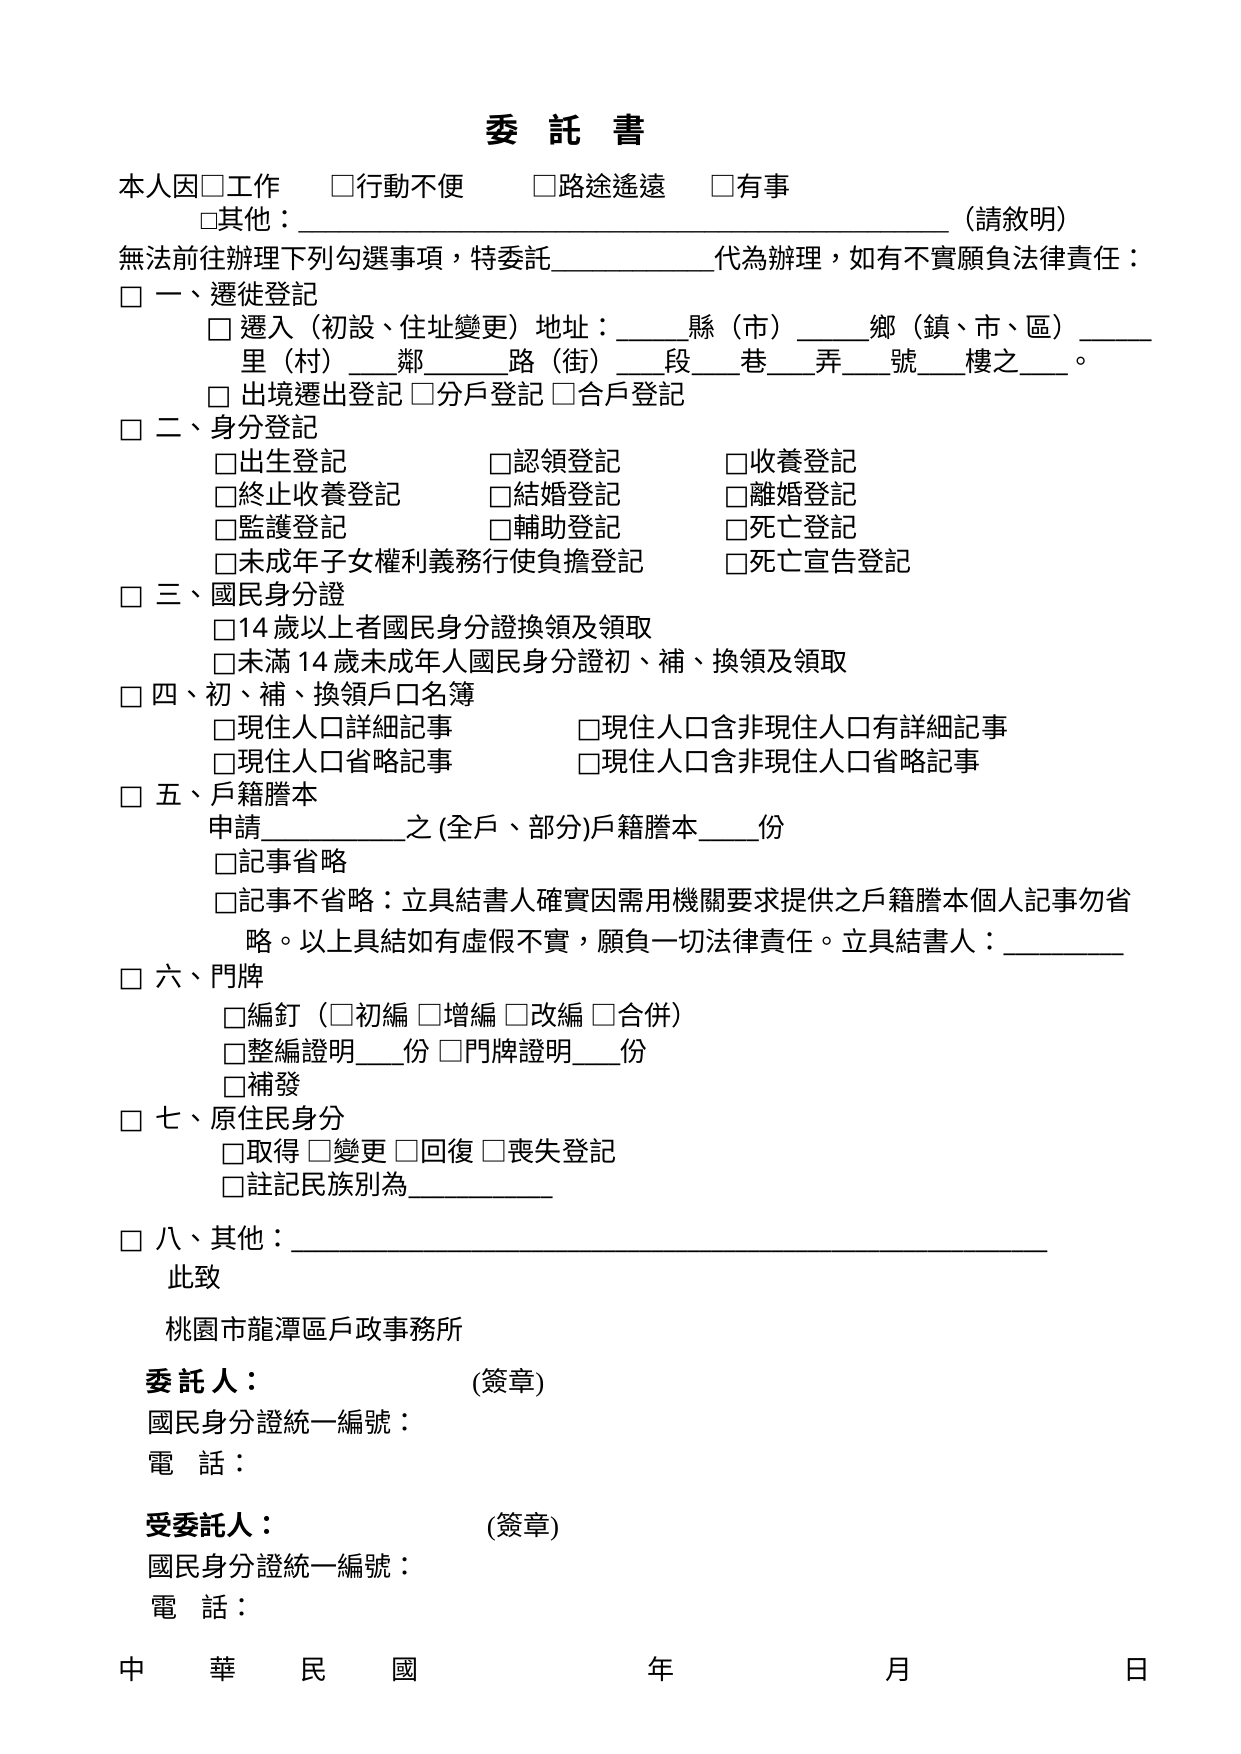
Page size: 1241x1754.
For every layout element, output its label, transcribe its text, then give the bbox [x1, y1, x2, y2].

text □取得 □變更 □回復 □喪失登記 [220, 1135, 1152, 1168]
text 本人因□工作 □行動不便 □路途遙遠 □有事 [118, 170, 1152, 203]
text 電 話： [118, 1586, 1152, 1627]
text 受委託人： (簽章) [118, 1503, 1152, 1544]
text □整編證明____份 □門牌證明____份 [222, 1035, 1152, 1068]
text 委 託 人： (簽章) [118, 1359, 1152, 1400]
text 桃園市龍潭區戶政事務所 [118, 1307, 1152, 1348]
text □未成年子女權利義務行使負擔登記 □死亡宣告登記 [213, 544, 1152, 578]
list 一、遷徙登記 [118, 278, 1152, 311]
text 國民身分證統一編號： [118, 1400, 1152, 1441]
text □註記民族別為____________ [220, 1168, 1152, 1201]
text 電 話： [118, 1441, 1152, 1482]
list 八、其他：_______________________________________________________________ [118, 1222, 1152, 1255]
list 遷入（初設、住址變更）地址：______縣（市）______鄉（鎮、市、區）______里（村）____鄰_______路（街）____段____巷____弄____號____樓之____。 [206, 311, 1152, 378]
text □終止收養登記 □結婚登記 □離婚登記 [213, 478, 1152, 511]
list 三、國民身分證 [118, 578, 1152, 611]
text □補發 [222, 1068, 1152, 1101]
list 七、原住民身分 [118, 1101, 1152, 1135]
text □現住人口省略記事 □現住人口含非現住人口省略記事 [211, 744, 1152, 778]
text 中 華 民 國 年 月 日 [118, 1647, 1152, 1689]
text □出生登記 □認領登記 □收養登記 [213, 444, 1152, 478]
text □記事省略 [213, 844, 1152, 878]
text □14歲以上者國民身分證換領及領取 [211, 611, 1152, 644]
text □記事不省略：立具結書人確實因需用機關要求提供之戶籍謄本個人記事勿省略。以上具結如有虛假不實，願負一切法律責任。立具結書人：__________ [213, 878, 1152, 960]
text □ 四、初、補、換領戶口名簿 [118, 678, 1152, 711]
list 二、身分登記 [118, 411, 1152, 444]
text □其他：________________________________________________（請敘明） [201, 203, 1152, 236]
text 申請____________之 (全戶、部分)戶籍謄本_____份 [207, 811, 1152, 844]
list 五、戶籍謄本 [118, 778, 1152, 811]
text □監護登記 □輔助登記 □死亡登記 [213, 511, 1152, 544]
text □編釘（□初編 □增編 □改編 □合併） [222, 993, 1152, 1035]
text 國民身分證統一編號： [118, 1544, 1152, 1586]
text □現住人口詳細記事 □現住人口含非現住人口有詳細記事 [211, 711, 1152, 744]
list 六、門牌 [118, 960, 1152, 993]
text 委 託 書 [118, 114, 1152, 149]
list 出境遷出登記 □分戶登記 □合戶登記 [206, 378, 1152, 411]
text □未滿14歲未成年人國民身分證初、補、換領及領取 [211, 644, 1152, 678]
text 此致 [118, 1255, 1152, 1297]
text 無法前往辦理下列勾選事項，特委託____________代為辦理，如有不實願負法律責任： [118, 236, 1152, 278]
